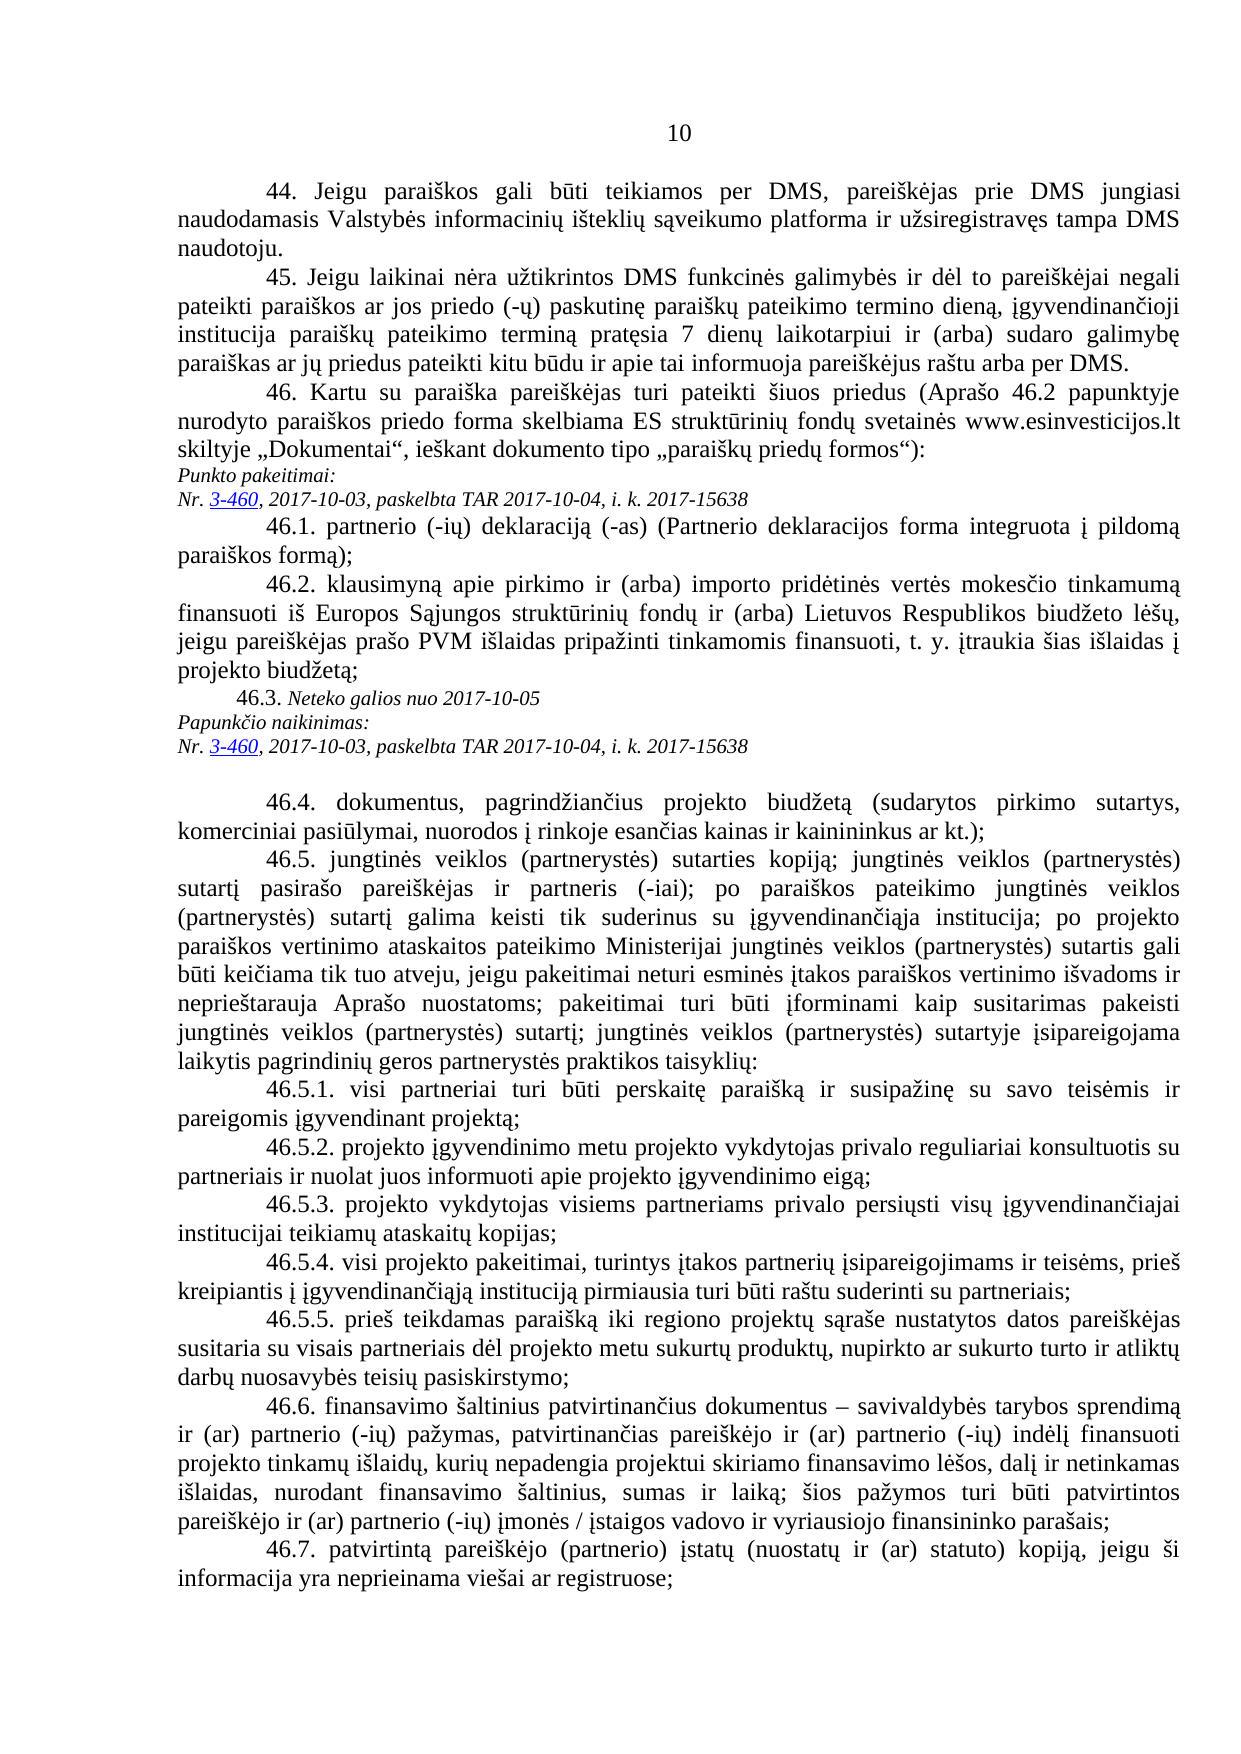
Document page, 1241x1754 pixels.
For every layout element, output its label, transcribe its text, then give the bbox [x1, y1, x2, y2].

text 46.5.4. visi projekto pakeitimai, turintys įtakos partnerių įsipareigojimams ir teisėms, prieš kreipiantis į įgyvendinančiąją instituciją pirmiausia turi būti raštu suderinti su partneriais; [177, 1247, 1181, 1304]
text 46.5.5. prieš teikdamas paraišką iki regiono projektų sąraše nustatytos datos pareiškėjas susitaria su visais partneriais dėl projekto metu sukurtų produktų, nupirkto ar sukurto turto ir atliktų darbų nuosavybės teisių pasiskirstymo; [177, 1304, 1181, 1391]
text 46.6. finansavimo šaltinius patvirtinančius dokumentus – savivaldybės tarybos sprendimą ir (ar) partnerio (-ių) pažymas, patvirtinančias pareiškėjo ir (ar) partnerio (-ių) indėlį finansuoti projekto tinkamų išlaidų, kurių nepadengia projektui skiriamo finansavimo lėšos, dalį ir netinkamas išlaidas, nurodant finansavimo šaltinius, sumas ir laiką; šios pažymos turi būti patvirtintos pareiškėjo ir (ar) partnerio (-ių) įmonės / įstaigos vadovo ir vyriausiojo finansininko parašais; [177, 1391, 1181, 1534]
text 46.1. partnerio (-ių) deklaraciją (-as) (Partnerio deklaracijos forma integruota į pildomą paraiškos formą); [177, 511, 1181, 569]
text 46.4. dokumentus, pagrindžiančius projekto biudžetą (sudarytos pirkimo sutartys, komerciniai pasiūlymai, nuorodos į rinkoje esančias kainas ir kainininkus ar kt.); [177, 787, 1181, 844]
text 44. Jeigu paraiškos gali būti teikiamos per DMS, pareiškėjas prie DMS jungiasi naudodamasis Valstybės informacinių išteklių sąveikumo platforma ir užsiregistravęs tampa DMS naudotoju. [177, 176, 1181, 262]
text 46.5.2. projekto įgyvendinimo metu projekto vykdytojas privalo reguliariai konsultuotis su partneriais ir nuolat juos informuoti apie projekto įgyvendinimo eigą; [177, 1132, 1181, 1189]
text Papunkčio naikinimas: [177, 710, 1181, 734]
text 45. Jeigu laikinai nėra užtikrintos DMS funkcinės galimybės ir dėl to pareiškėjai negali pateikti paraiškos ar jos priedo (-ų) paskutinę paraiškų pateikimo termino dieną, įgyvendinančioji institucija paraiškų pateikimo terminą pratęsia 7 dienų laikotarpiui ir (arba) sudaro galimybę paraiškas ar jų priedus pateikti kitu būdu ir apie tai informuoja pareiškėjus raštu arba per DMS. [177, 262, 1181, 377]
text 46.2. klausimyną apie pirkimo ir (arba) importo pridėtinės vertės mokesčio tinkamumą finansuoti iš Europos Sąjungos struktūrinių fondų ir (arba) Lietuvos Respublikos biudžeto lėšų, jeigu pareiškėjas prašo PVM išlaidas pripažinti tinkamomis finansuoti, t. y. įtraukia šias išlaidas į projekto biudžetą; [177, 569, 1181, 684]
text 46.5. jungtinės veiklos (partnerystės) sutarties kopiją; jungtinės veiklos (partnerystės) sutartį pasirašo pareiškėjas ir partneris (-iai); po paraiškos pateikimo jungtinės veiklos (partnerystės) sutartį galima keisti tik suderinus su įgyvendinančiąja institucija; po projekto paraiškos vertinimo ataskaitos pateikimo Ministerijai jungtinės veiklos (partnerystės) sutartis gali būti keičiama tik tuo atveju, jeigu pakeitimai neturi esminės įtakos paraiškos vertinimo išvadoms ir neprieštarauja Aprašo nuostatoms; pakeitimai turi būti įforminami kaip susitarimas pakeisti jungtinės veiklos (partnerystės) sutartį; jungtinės veiklos (partnerystės) sutartyje įsipareigojama laikytis pagrindinių geros partnerystės praktikos taisyklių: [177, 844, 1181, 1074]
text 46.3. Neteko galios nuo 2017-10-05 [177, 684, 1181, 710]
text Nr. 3-460, 2017-10-03, paskelbta TAR 2017-10-04, i. k. 2017-15638 [177, 734, 1181, 758]
text 46.7. patvirtintą pareiškėjo (partnerio) įstatų (nuostatų ir (ar) statuto) kopiją, jeigu ši informacija yra neprieinama viešai ar registruose; [177, 1534, 1181, 1592]
text Nr. 3-460, 2017-10-03, paskelbta TAR 2017-10-04, i. k. 2017-15638 [177, 487, 1181, 511]
text Punkto pakeitimai: [177, 463, 1181, 487]
text 46.5.3. projekto vykdytojas visiems partneriams privalo persiųsti visų įgyvendinančiajai institucijai teikiamų ataskaitų kopijas; [177, 1189, 1181, 1247]
text 46. Kartu su paraiška pareiškėjas turi pateikti šiuos priedus (Aprašo 46.2 papunktyje nurodyto paraiškos priedo forma skelbiama ES struktūrinių fondų svetainės www.esinvesticijos.lt skiltyje „Dokumentai“, ieškant dokumento tipo „paraiškų priedų formos“): [177, 377, 1181, 463]
text 46.5.1. visi partneriai turi būti perskaitę paraišką ir susipažinę su savo teisėmis ir pareigomis įgyvendinant projektą; [177, 1074, 1181, 1132]
